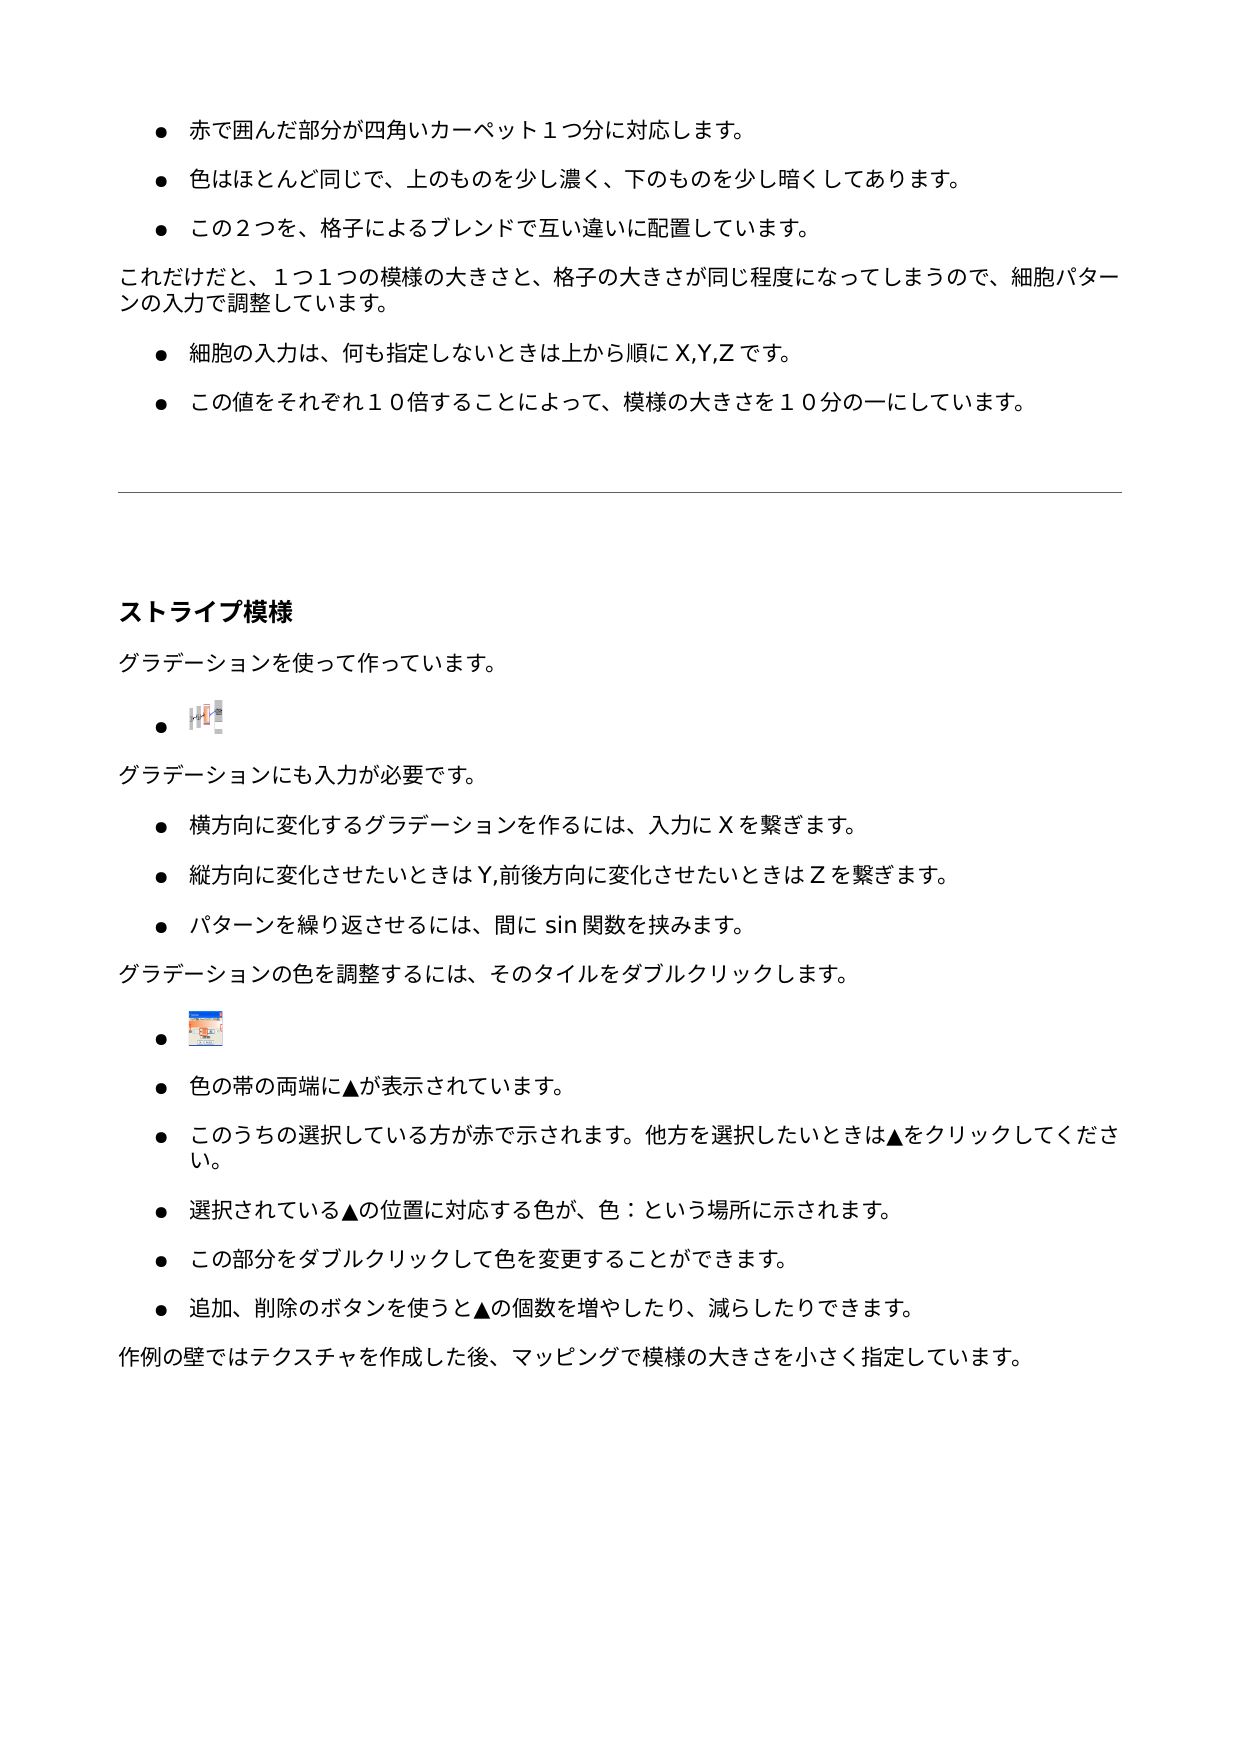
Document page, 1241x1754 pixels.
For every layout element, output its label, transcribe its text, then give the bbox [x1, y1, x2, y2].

text これだけだと、１つ１つの模様の大きさと、格子の大きさが同じ程度になってしまうので、細胞パターンの入力で調整しています。 [118, 265, 1122, 316]
list 色の帯の両端に▲が表示されています。 [153, 1074, 1122, 1099]
list 選択されている▲の位置に対応する色が、色：という場所に示されます。 [153, 1198, 1122, 1223]
list 赤で囲んだ部分が四角いカーペット１つ分に対応します。 [153, 118, 1122, 144]
text 作例の壁ではテクスチャを作成した後、マッピングで模様の大きさを小さく指定しています。 [118, 1345, 1122, 1370]
list このうちの選択している方が赤で示されます。他方を選択したいときは▲をクリックしてください。 [153, 1123, 1122, 1174]
list この部分をダブルクリックして色を変更することができます。 [153, 1247, 1122, 1272]
picture [188, 700, 223, 734]
text グラデーションにも入力が必要です。 [118, 763, 1122, 788]
list この２つを、格子によるブレンドで互い違いに配置しています。 [153, 216, 1122, 242]
text グラデーションを使って作っています。 [118, 651, 1122, 677]
text グラデーションの色を調整するには、そのタイルをダブルクリックします。 [118, 963, 1122, 988]
list この値をそれぞれ１０倍することによって、模様の大きさを１０分の一にしています。 [153, 390, 1122, 416]
list 縦方向に変化させたいときはY,前後方向に変化させたいときはZを繋ぎます。 [153, 862, 1122, 889]
list パターンを繰り返させるには、間に sin関数を挟みます。 [153, 912, 1122, 939]
list 追加、削除のボタンを使うと▲の個数を増やしたり、減らしたりできます。 [153, 1296, 1122, 1321]
subtitle ストライプ模様 [118, 598, 1122, 627]
list 細胞の入力は、何も指定しないときは上から順にX,Y,Zです。 [153, 340, 1122, 367]
picture [188, 1011, 223, 1046]
list 横方向に変化するグラデーションを作るには、入力にXを繋ぎます。 [153, 812, 1122, 839]
list 色はほとんど同じで、上のものを少し濃く、下のものを少し暗くしてあります。 [153, 167, 1122, 193]
